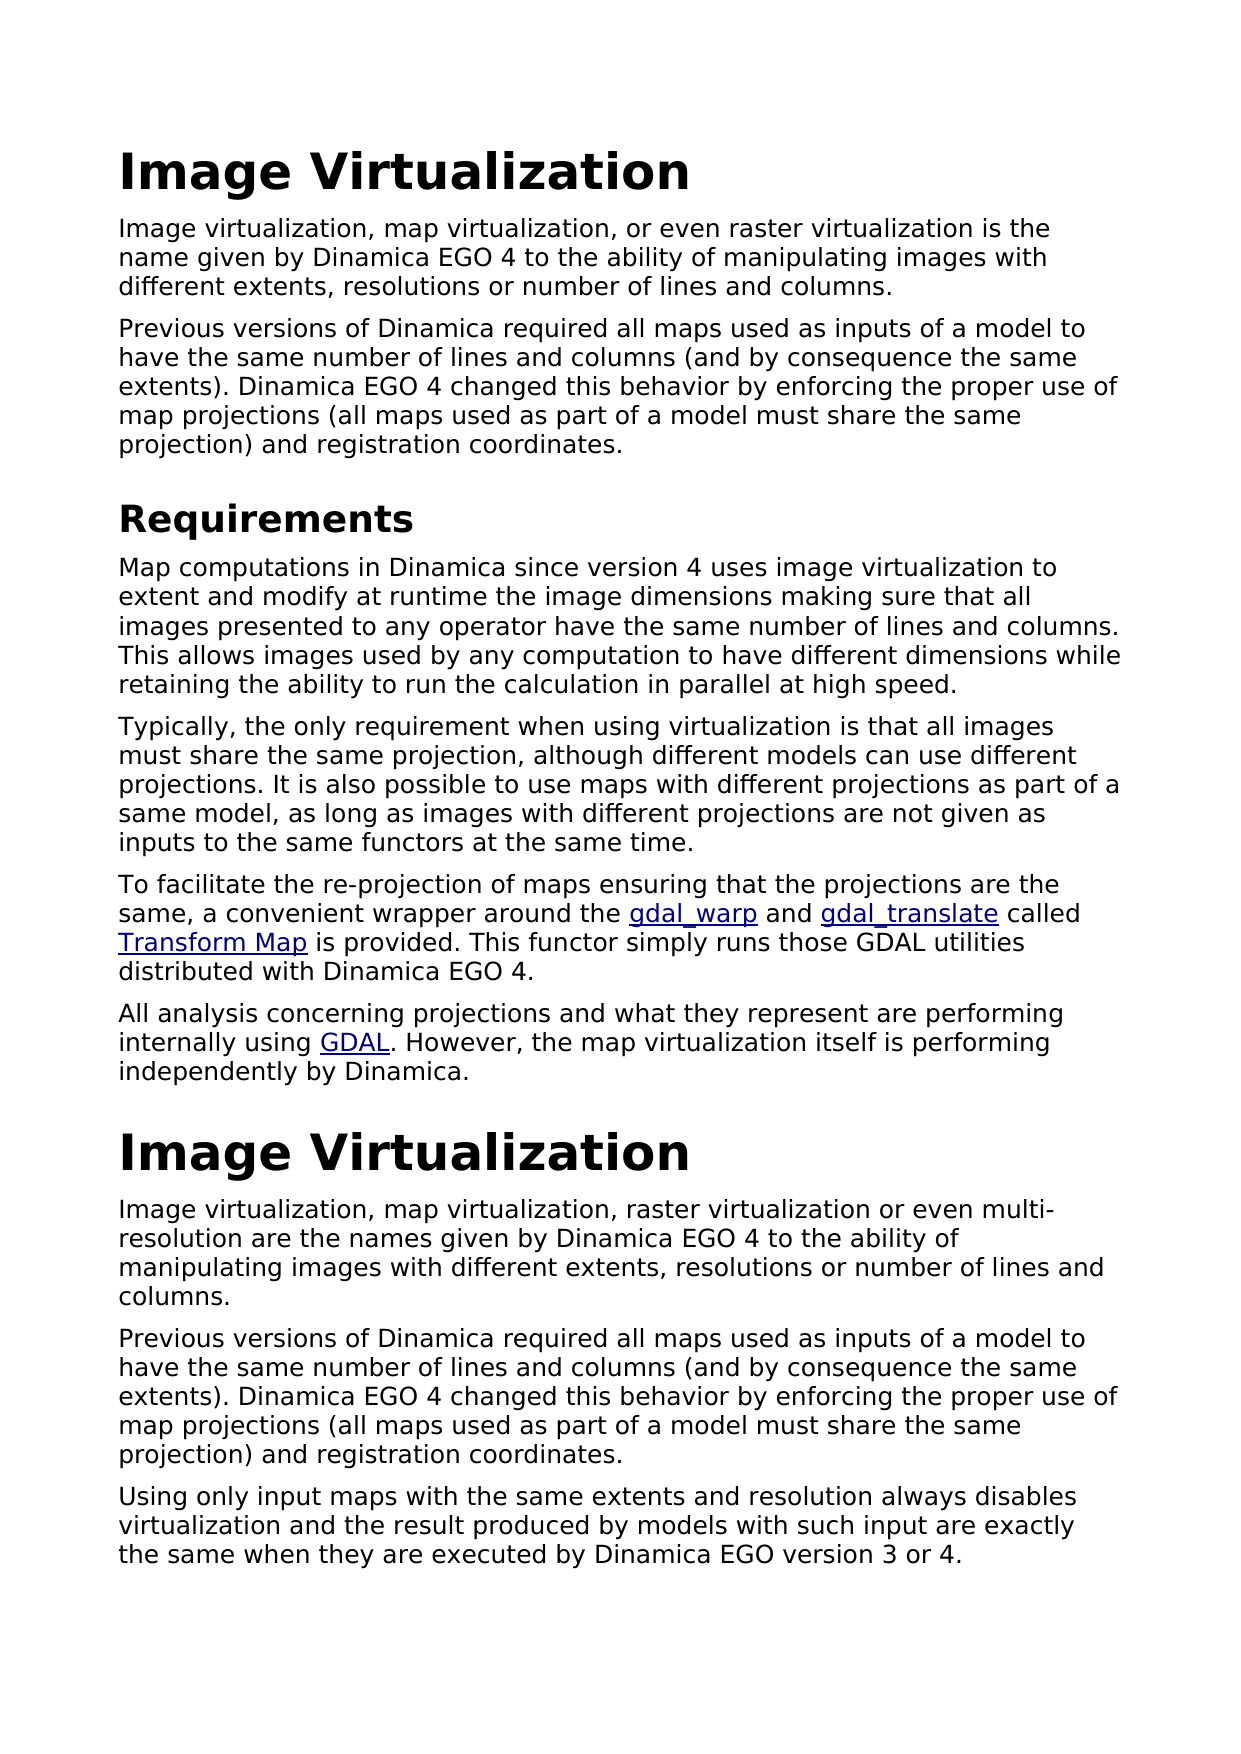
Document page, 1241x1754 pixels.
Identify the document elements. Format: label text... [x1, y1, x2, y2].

subtitle Image Virtualization [118, 143, 1122, 201]
text Using only input maps with the same extents and resolution always disables virtualization and the result produced by models with such input are exactly the same when they are executed by Dinamica EGO version 3 or 4. [118, 1482, 1122, 1570]
text Previous versions of Dinamica required all maps used as inputs of a model to have the same number of lines and columns (and by consequence the same extents). Dinamica EGO 4 changed this behavior by enforcing the proper use of map projections (all maps used as part of a model must share the same projection) and registration coordinates. [118, 314, 1122, 460]
text Map computations in Dinamica since version 4 uses image virtualization to extent and modify at runtime the image dimensions making sure that all images presented to any operator have the same number of lines and columns. This allows images used by any computation to have different dimensions while retaining the ability to run the calculation in parallel at high speed. [118, 553, 1122, 699]
text Image virtualization, map virtualization, raster virtualization or even multi-resolution are the names given by Dinamica EGO 4 to the ability of manipulating images with different extents, resolutions or number of lines and columns. [118, 1195, 1122, 1312]
text Image virtualization, map virtualization, or even raster virtualization is the name given by Dinamica EGO 4 to the ability of manipulating images with different extents, resolutions or number of lines and columns. [118, 214, 1122, 301]
text All analysis concerning projections and what they represent are performing internally using GDAL. However, the map virtualization itself is performing independently by Dinamica. [118, 999, 1122, 1087]
text Previous versions of Dinamica required all maps used as inputs of a model to have the same number of lines and columns (and by consequence the same extents). Dinamica EGO 4 changed this behavior by enforcing the proper use of map projections (all maps used as part of a model must share the same projection) and registration coordinates. [118, 1324, 1122, 1470]
text To facilitate the re-projection of maps ensuring that the projections are the same, a convenient wrapper around the gdal_warp and gdal_translate called Transform Map is provided. This functor simply runs those GDAL utilities distributed with Dinamica EGO 4. [118, 870, 1122, 987]
subtitle Image Virtualization [118, 1124, 1122, 1182]
subtitle Requirements [118, 497, 1122, 541]
text Typically, the only requirement when using virtualization is that all images must share the same projection, although different models can use different projections. It is also possible to use maps with different projections as part of a same model, as long as images with different projections are not given as inputs to the same functors at the same time. [118, 712, 1122, 857]
